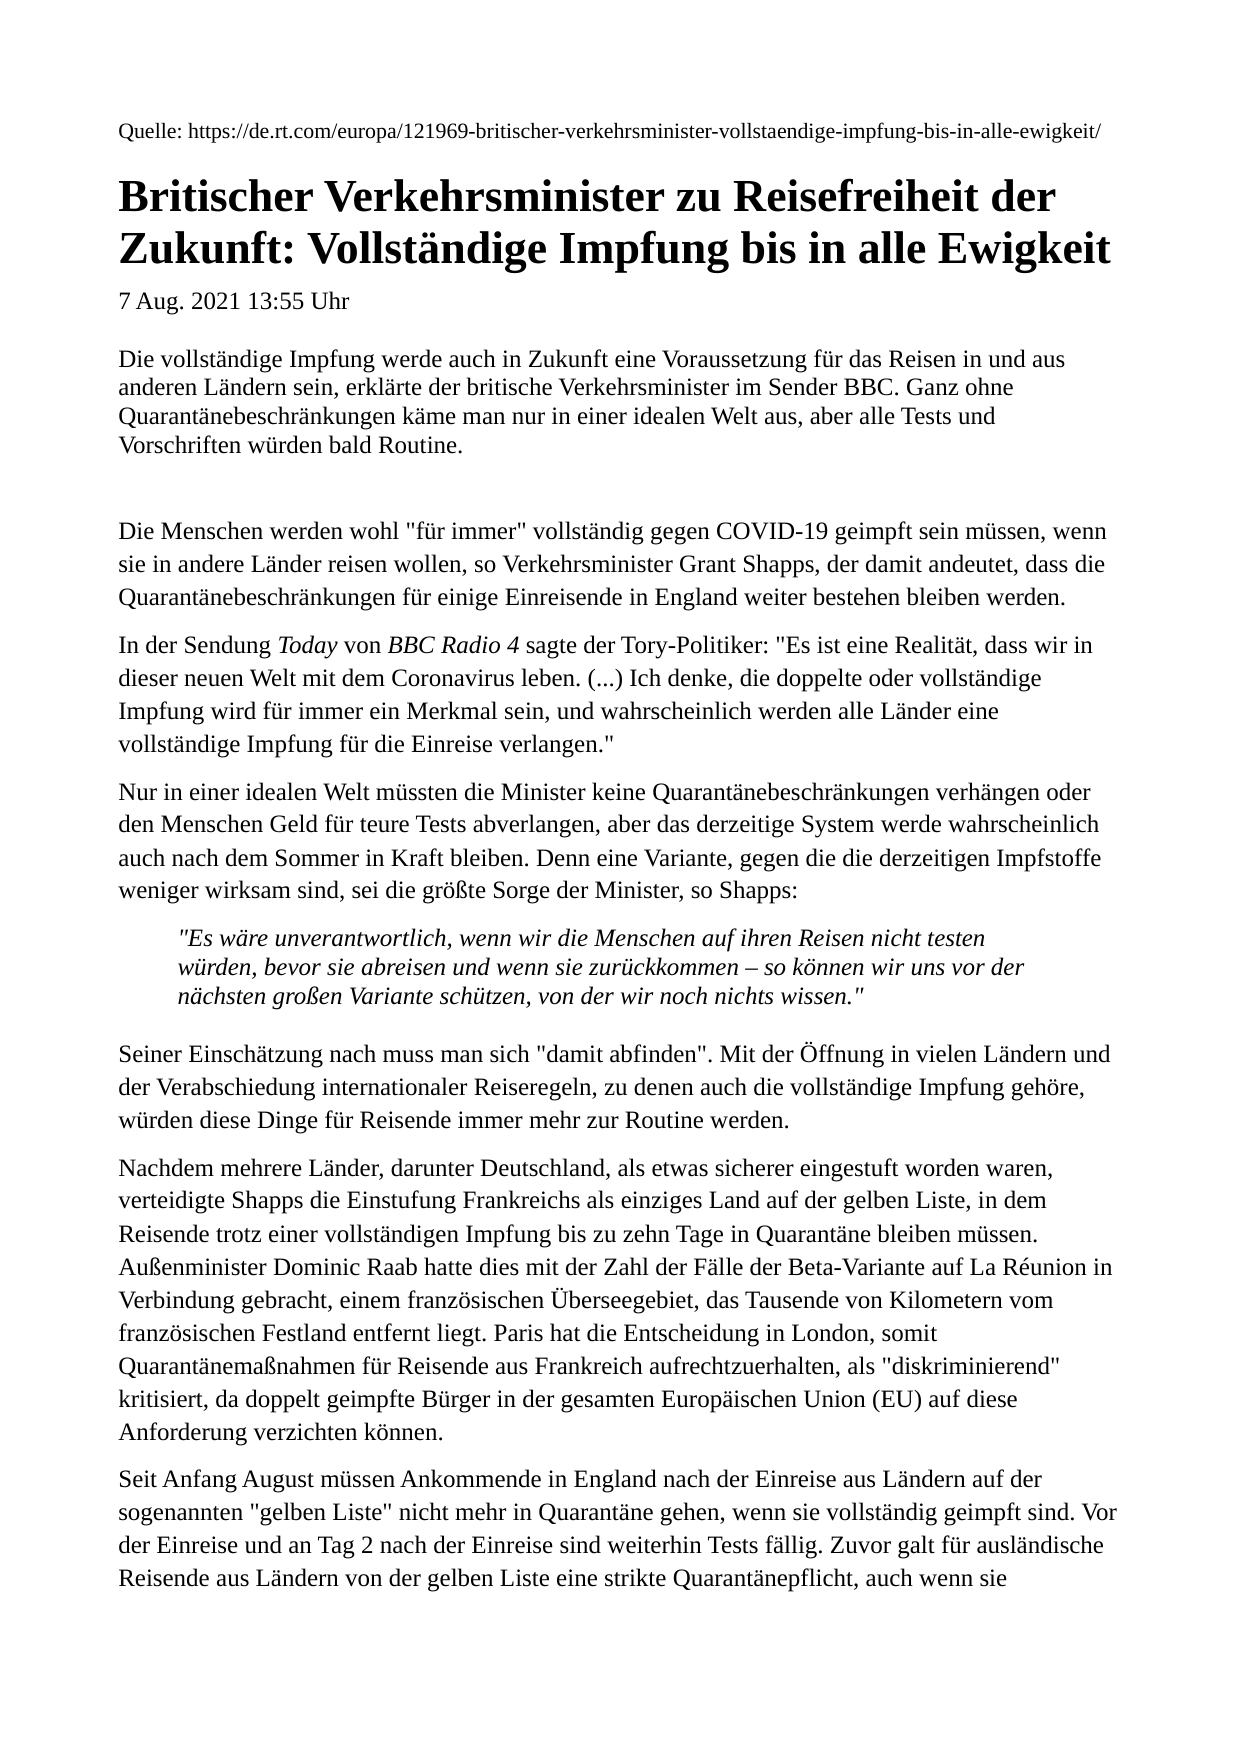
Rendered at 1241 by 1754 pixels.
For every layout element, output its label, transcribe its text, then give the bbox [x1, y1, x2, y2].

text Die Menschen werden wohl "für immer" vollständig gegen COVID-19 geimpft sein müssen, wenn sie in andere Länder reisen wollen, so Verkehrsminister Grant Shapps, der damit andeutet, dass die Quarantänebeschränkungen für einige Einreisende in England weiter bestehen bleiben werden. [118, 516, 1122, 611]
subtitle Britischer Verkehrsminister zu Reisefreiheit der Zukunft: Vollständige Impfung bis in alle Ewigkeit [118, 168, 1122, 274]
text Die vollständige Impfung werde auch in Zukunft eine Voraussetzung für das Reisen in und aus anderen Ländern sein, erklärte der britische Verkehrsminister im Sender BBC. Ganz ohne Quarantänebeschränkungen käme man nur in einer idealen Welt aus, aber alle Tests und Vorschriften würden bald Routine. [118, 344, 1122, 459]
text Seiner Einschätzung nach muss man sich "damit abfinden". Mit der Öffnung in vielen Ländern und der Verabschiedung internationaler Reiseregeln, zu denen auch die vollständige Impfung gehöre, würden diese Dinge für Reisende immer mehr zur Routine werden. [118, 1039, 1122, 1134]
text Nachdem mehrere Länder, darunter Deutschland, als etwas sicherer eingestuft worden waren, verteidigte Shapps die Einstufung Frankreichs als einziges Land auf der gelben Liste, in dem Reisende trotz einer vollständigen Impfung bis zu zehn Tage in Quarantäne bleiben müssen. Außenminister Dominic Raab hatte dies mit der Zahl der Fälle der Beta-Variante auf La Réunion in Verbindung gebracht, einem französischen Überseegebiet, das Tausende von Kilometern vom französischen Festland entfernt liegt. Paris hat die Entscheidung in London, somit Quarantänemaßnahmen für Reisende aus Frankreich aufrechtzuerhalten, als "diskriminierend" kritisiert, da doppelt geimpfte Bürger in der gesamten Europäischen Union (EU) auf diese Anforderung verzichten können. [118, 1153, 1122, 1446]
text Seit Anfang August müssen Ankommende in England nach der Einreise aus Ländern auf der sogenannten "gelben Liste" nicht mehr in Quarantäne gehen, wenn sie vollständig geimpft sind. Vor der Einreise und an Tag 2 nach der Einreise sind weiterhin Tests fällig. Zuvor galt für ausländische Reisende aus Ländern von der gelben Liste eine strikte Quarantänepflicht, auch wenn sie [118, 1464, 1122, 1592]
text Nur in einer idealen Welt müssten die Minister keine Quarantänebeschränkungen verhängen oder den Menschen Geld für teure Tests abverlangen, aber das derzeitige System werde wahrscheinlich auch nach dem Sommer in Kraft bleiben. Denn eine Variante, gegen die die derzeitigen Impfstoffe weniger wirksam sind, sei die größte Sorge der Minister, so Shapps: [118, 777, 1122, 904]
text "Es wäre unverantwortlich, wenn wir die Menschen auf ihren Reisen nicht testen würden, bevor sie abreisen und wenn sie zurückkommen – so können wir uns vor der nächsten großen Variante schützen, von der wir noch nichts wissen." [177, 923, 1063, 1009]
text In der Sendung Today von BBC Radio 4 sagte der Tory-Politiker: "Es ist eine Realität, dass wir in dieser neuen Welt mit dem Coronavirus leben. (...) Ich denke, die doppelte oder vollständige Impfung wird für immer ein Merkmal sein, und wahrscheinlich werden alle Länder eine vollständige Impfung für die Einreise verlangen." [118, 630, 1122, 758]
text 7 Aug. 2021 13:55 Uhr [118, 286, 1122, 315]
text Quelle: https://de.rt.com/europa/121969-britischer-verkehrsminister-vollstaendige-impfung-bis-in-alle-ewigkeit/ [118, 118, 1122, 143]
